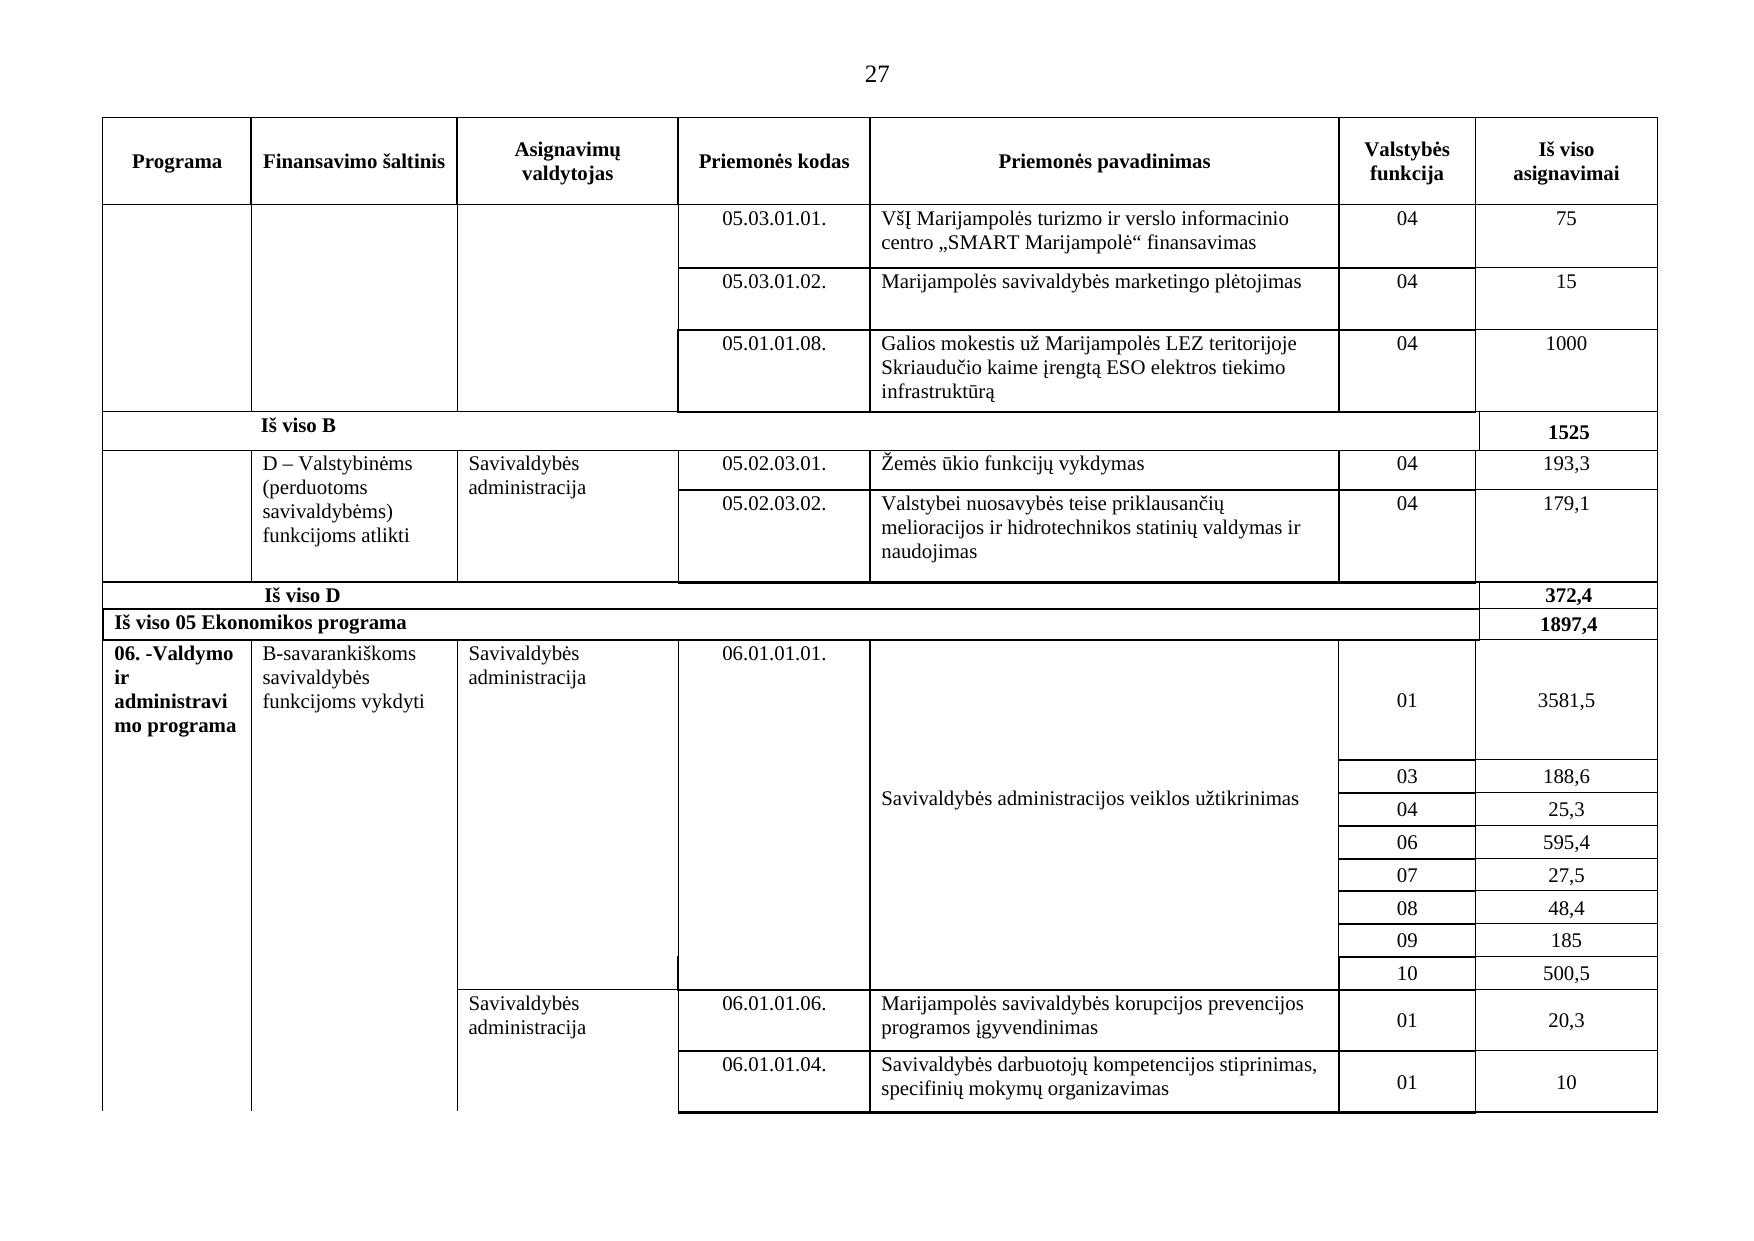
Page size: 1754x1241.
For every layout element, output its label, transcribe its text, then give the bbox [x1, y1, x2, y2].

table_cell 185 [1476, 924, 1657, 956]
table_cell Iš viso B [103, 412, 1479, 450]
table_cell 75 [1476, 205, 1657, 267]
table_cell Iš viso 05 Ekonomikos programa [104, 610, 1479, 639]
table_cell 04 [1339, 794, 1475, 824]
table_cell 07 [1339, 860, 1475, 890]
table_cell 1000 [1476, 330, 1657, 411]
table_cell 372,4 [1480, 583, 1657, 607]
table_cell D – Valstybinėms (perduotoms savivaldybėms) funkcijoms atlikti [252, 451, 457, 581]
table_cell Savivaldybės darbuotojų kompetencijos stiprinimas, specifinių mokymų organizavimas [871, 1052, 1338, 1111]
table_cell 06 [1339, 827, 1475, 857]
table_cell 193,3 [1476, 451, 1657, 489]
table_cell Marijampolės savivaldybės korupcijos prevencijos programos įgyvendinimas [871, 991, 1338, 1050]
table_cell 05.03.01.02. [679, 269, 869, 329]
table_cell 27,5 [1476, 859, 1657, 890]
table_cell [103, 205, 251, 411]
table_header Iš viso asignavimai [1476, 118, 1657, 204]
table_cell 05.01.01.08. [679, 331, 869, 411]
table_cell [103, 451, 251, 581]
table_header Finansavimo šaltinis [252, 118, 456, 204]
table_cell 03 [1339, 761, 1475, 792]
table_cell Savivaldybės administracijos veiklos užtikrinimas [871, 641, 1338, 956]
table_cell 25,3 [1476, 793, 1657, 824]
table_cell 20,3 [1476, 990, 1657, 1050]
table_cell 48,4 [1476, 891, 1657, 923]
table_cell 04 [1340, 451, 1475, 489]
table_cell 04 [1340, 205, 1475, 267]
table_cell 179,1 [1476, 490, 1657, 581]
table_cell [103, 1050, 251, 1111]
table_cell 06.01.01.01. [679, 641, 869, 956]
table_cell 1897,4 [1480, 609, 1657, 639]
table_cell 04 [1340, 491, 1475, 581]
table_cell [252, 205, 457, 411]
table_cell Valstybei nuosavybės teise priklausančių melioracijos ir hidrotechnikos statinių valdymas ir naudojimas [871, 491, 1338, 581]
table_cell [458, 329, 677, 411]
table_header Asignavimų valdytojas [458, 118, 677, 204]
table_cell 06.01.01.04. [679, 1052, 869, 1111]
table_cell Marijampolės savivaldybės marketingo plėtojimas [871, 269, 1338, 329]
table_cell 1525 [1480, 412, 1657, 450]
table_cell 500,5 [1476, 957, 1657, 989]
table_cell VšĮ Marijampolės turizmo ir verslo informacinio centro „SMART Marijampolė“ finansavimas [871, 205, 1338, 267]
table_cell [458, 956, 677, 989]
table_cell 01 [1340, 1052, 1475, 1111]
table_cell 188,6 [1476, 760, 1657, 792]
table_cell 15 [1476, 268, 1657, 329]
table_cell 06.01.01.06. [679, 991, 869, 1050]
table_cell [871, 956, 1338, 989]
table_header Programa [103, 118, 250, 204]
table_cell 10 [1340, 958, 1475, 989]
table_cell 595,4 [1476, 826, 1657, 857]
table_header Valstybės funkcija [1340, 118, 1475, 204]
table_cell 01 [1339, 641, 1475, 759]
table_cell 04 [1340, 269, 1475, 329]
table_cell Žemės ūkio funkcijų vykdymas [871, 451, 1338, 489]
table_cell [458, 205, 678, 329]
table_cell 10 [1476, 1051, 1657, 1111]
table_cell 09 [1339, 925, 1475, 956]
table_cell B-savarankiškoms savivaldybės funkcijoms vykdyti [252, 641, 457, 1111]
table_cell 05.02.03.02. [679, 491, 869, 581]
table_cell 04 [1340, 331, 1475, 411]
table_cell Savivaldybės administracija [458, 641, 678, 923]
table_cell 08 [1339, 892, 1475, 923]
table_cell Galios mokestis už Marijampolės LEZ teritorijoje Skriaudučio kaime įrengtą ESO elektros tiekimo infrastruktūrą [871, 331, 1338, 411]
table_cell 01 [1340, 991, 1475, 1050]
table_cell 05.02.03.01. [679, 451, 869, 489]
table_cell 05.03.01.01. [679, 205, 869, 267]
table_cell 06. -Valdymo ir administravimo programa [103, 641, 251, 1050]
table_cell [679, 956, 869, 989]
table_header Priemonės kodas [679, 118, 869, 204]
table_cell Iš viso D [103, 583, 1479, 607]
table_header Priemonės pavadinimas [871, 118, 1338, 204]
table_cell [458, 923, 678, 956]
table_cell 3581,5 [1476, 640, 1657, 759]
table_cell Savivaldybės administracija [458, 451, 678, 581]
table_cell Savivaldybės administracija [458, 990, 678, 1111]
